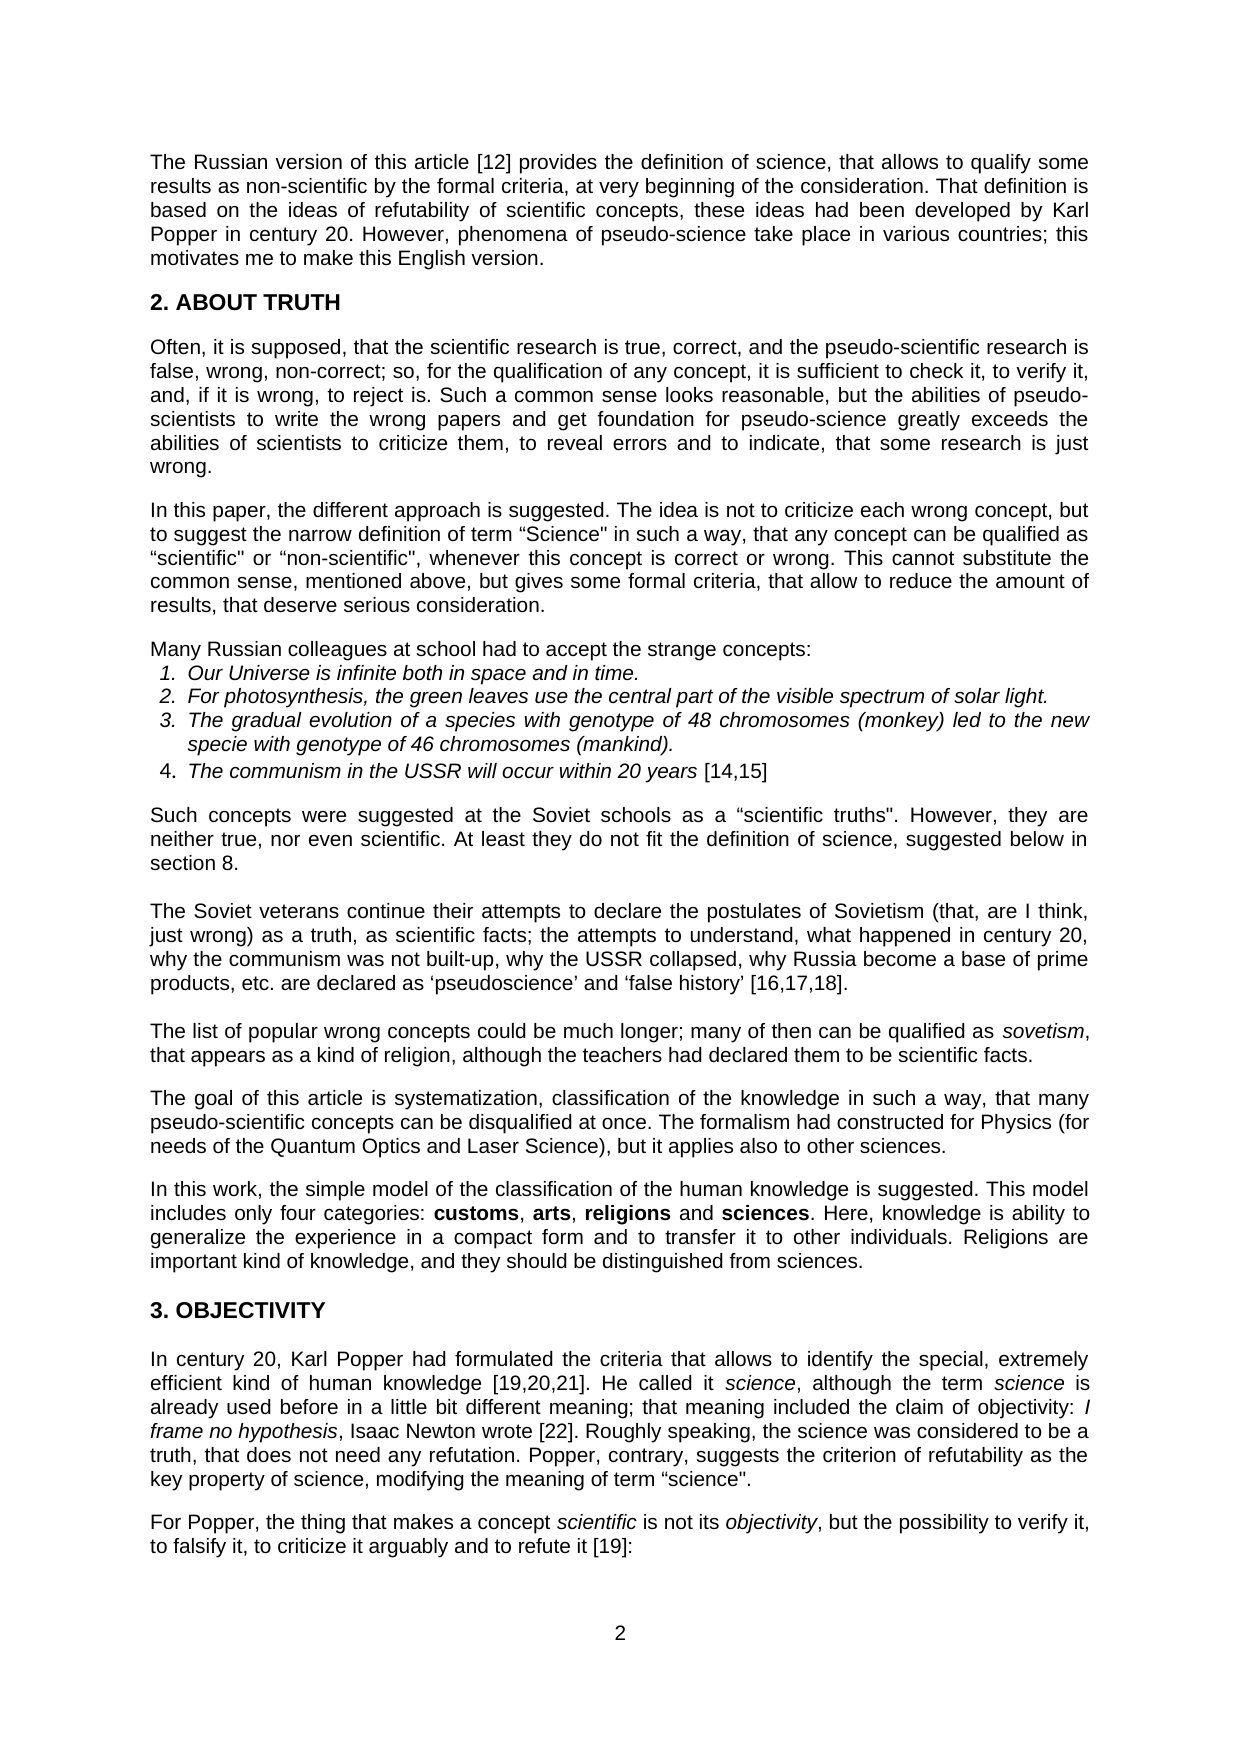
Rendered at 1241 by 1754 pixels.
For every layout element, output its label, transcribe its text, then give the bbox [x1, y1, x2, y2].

text In this work, the simple model of the classification of the human knowledge is suggested. This model includes only four categories: customs, arts, religions and sciences. Here, knowledge is ability to generalize the experience in a compact form and to transfer it to other individuals. Religions are important kind of knowledge, and they should be distinguished from sciences. [150, 1177, 1090, 1273]
text The list of popular wrong concepts could be much longer; many of then can be qualified as sovetism, that appears as a kind of religion, although the teachers had declared them to be scientific facts. [150, 1019, 1090, 1067]
list The gradual evolution of a species with genotype of 48 chromosomes (monkey) led to the new specie with genotype of 46 chromosomes (mankind). [159, 708, 1090, 756]
text 3. OBJECTIVITY [150, 1297, 1090, 1323]
text Often, it is supposed, that the scientific research is true, correct, and the pseudo-scientific research is false, wrong, non-correct; so, for the qualification of any concept, it is sufficient to check it, to verify it, and, if it is wrong, to reject is. Such a common sense looks reasonable, but the abilities of pseudo-scientists to write the wrong papers and get foundation for pseudo-science greatly exceeds the abilities of scientists to criticize them, to reveal errors and to indicate, that some research is just wrong. [150, 334, 1090, 478]
text The goal of this article is systematization, classification of the knowledge in such a way, that many pseudo-scientific concepts can be disqualified at once. The formalism had constructed for Physics (for needs of the Quantum Optics and Laser Science), but it applies also to other sciences. [150, 1086, 1090, 1158]
text The Russian version of this article [12] provides the definition of science, that allows to qualify some results as non-scientific by the formal criteria, at very beginning of the consideration. That definition is based on the ideas of refutability of scientific concepts, these ideas had been developed by Karl Popper in century 20. However, phenomena of pseudo-science take place in various countries; this motivates me to make this English version. [150, 150, 1090, 270]
text Many Russian colleagues at school had to accept the strange concepts: [150, 636, 1090, 660]
text The Soviet veterans continue their attempts to declare the postulates of Sovietism (that, are I think, just wrong) as a truth, as scientific facts; the attempts to understand, what happened in century 20, why the communism was not built-up, why the USSR collapsed, why Russia become a base of prime products, etc. are declared as ‘pseudoscience’ and ‘false history’ [16,17,18]. [150, 899, 1090, 995]
text Such concepts were suggested at the Soviet schools as a “scientific truths". However, they are neither true, nor even scientific. At least they do not fit the definition of science, suggested below in section 8. [150, 803, 1090, 875]
list Our Universe is infinite both in space and in time. [159, 660, 1090, 684]
list For photosynthesis, the green leaves use the central part of the visible spectrum of solar light. [159, 684, 1090, 708]
text 2. ABOUT TRUTH [150, 289, 1090, 315]
text For Popper, the thing that makes a concept scientific is not its objectivity, but the possibility to verify it, to falsify it, to criticize it arguably and to refute it [19]: [150, 1510, 1090, 1558]
text In century 20, Karl Popper had formulated the criteria that allows to identify the special, extremely efficient kind of human knowledge [19,20,21]. He called it science, although the term science is already used before in a little bit different meaning; that meaning included the claim of objectivity: I frame no hypothesis, Isaac Newton wrote [22]. Roughly speaking, the science was considered to be a truth, that does not need any refutation. Popper, contrary, suggests the criterion of refutability as the key property of science, modifying the meaning of term “science". [150, 1347, 1090, 1491]
list The communism in the USSR will occur within 20 years [14,15] [159, 756, 1090, 784]
text In this paper, the different approach is suggested. The idea is not to criticize each wrong concept, but to suggest the narrow definition of term “Science" in such a way, that any concept can be qualified as “scientific" or “non-scientific", whenever this concept is correct or wrong. This cannot substitute the common sense, mentioned above, but gives some formal criteria, that allow to reduce the amount of results, that deserve serious consideration. [150, 497, 1090, 617]
